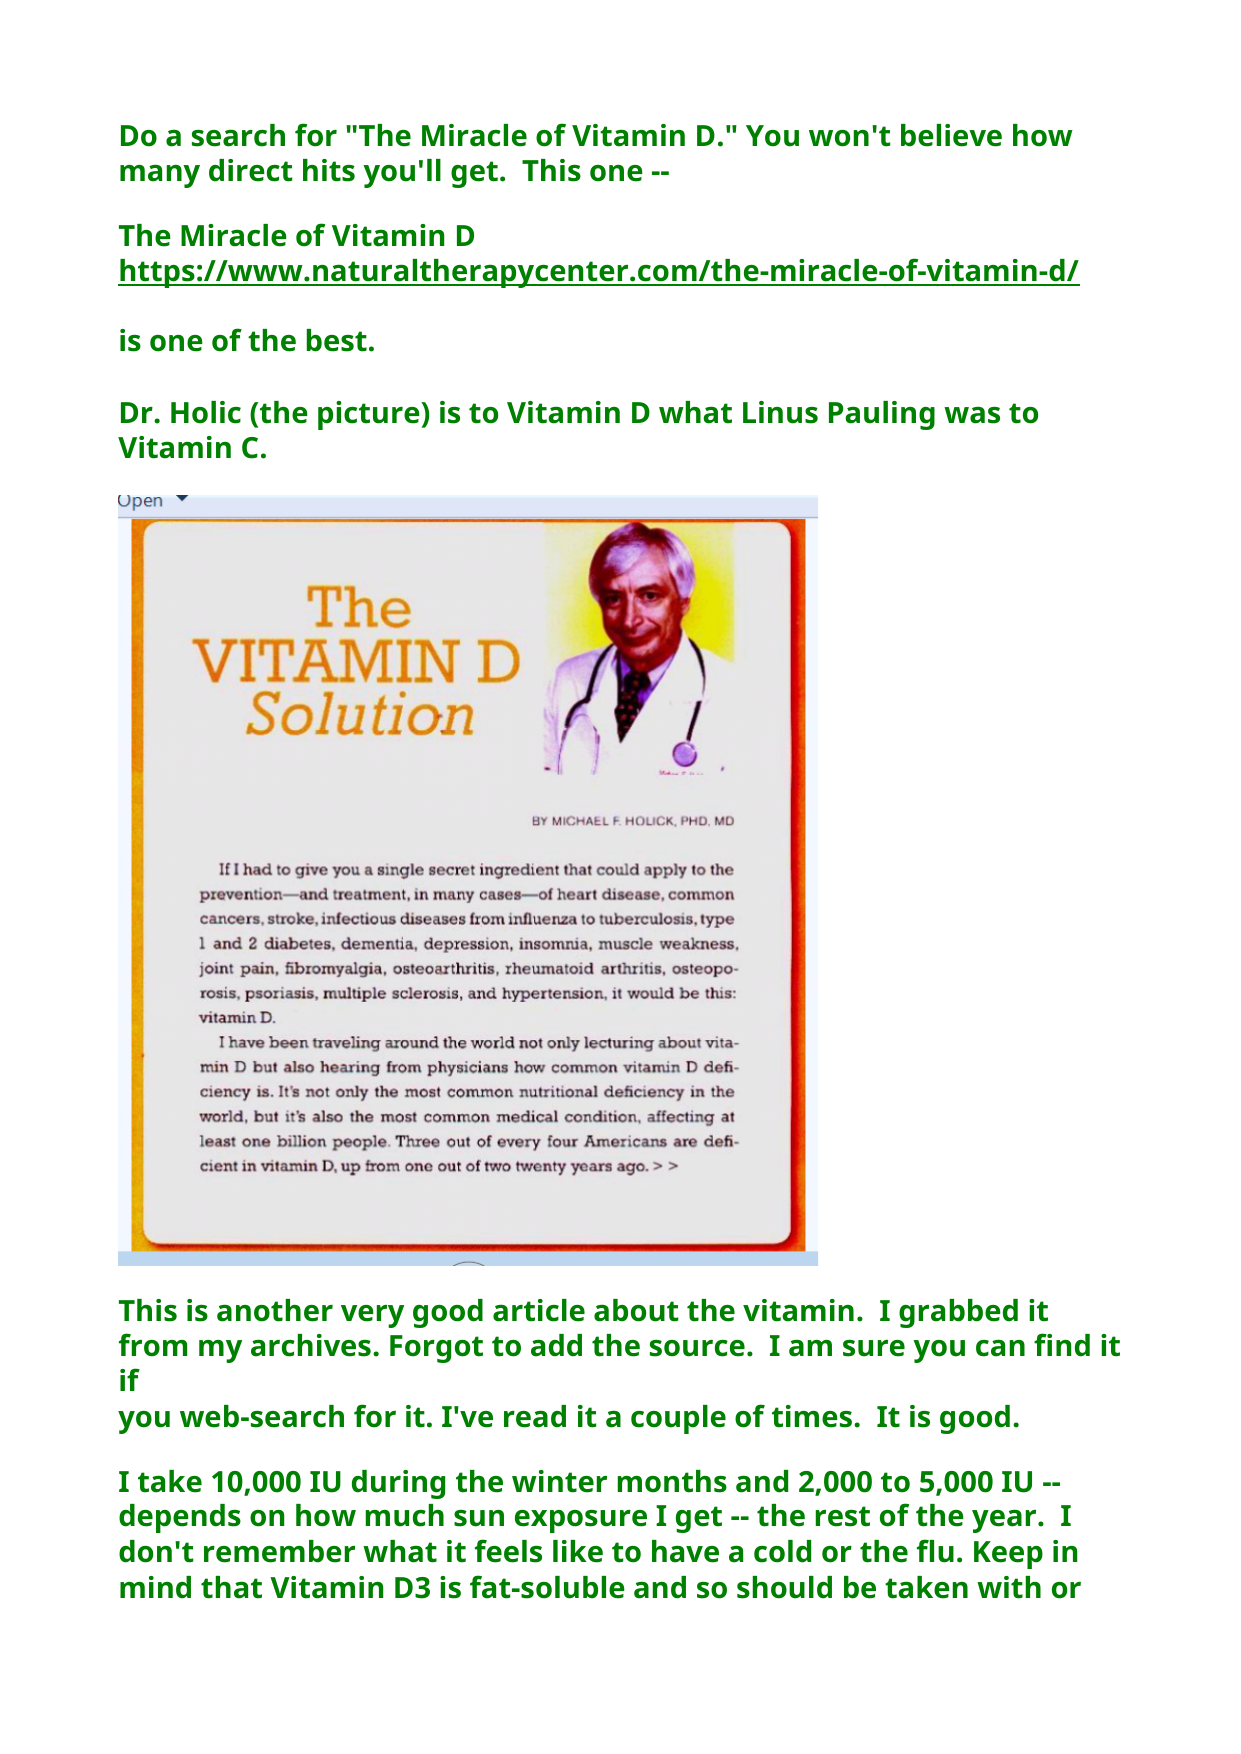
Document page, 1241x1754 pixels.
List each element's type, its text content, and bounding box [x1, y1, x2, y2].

text The Miracle of Vitamin D [118, 217, 1122, 253]
text Do a search for "The Miracle of Vitamin D." You won't believe how many direct hits you'll get. This one -- [118, 118, 1122, 189]
text is one of the best. Dr. Holic (the picture) is to Vitamin D what Linus Pauling was to Vitamin C. [118, 289, 1122, 467]
text I take 10,000 IU during the winter months and 2,000 to 5,000 IU -- depends on how much sun exposure I get -- the rest of the year. I don't remember what it feels like to have a cold or the flu. Keep in mind that Vitamin D3 is fat-soluble and so should be taken with or [118, 1464, 1122, 1607]
text This is another very good article about the vitamin. I grabbed it from my archives. Forgot to add the source. I am sure you can find it if you web-search for it. I've read it a couple of times. It is good. [118, 1293, 1122, 1436]
text https://www.naturaltherapycenter.com/the-miracle-of-vitamin-d/ [118, 253, 1122, 289]
